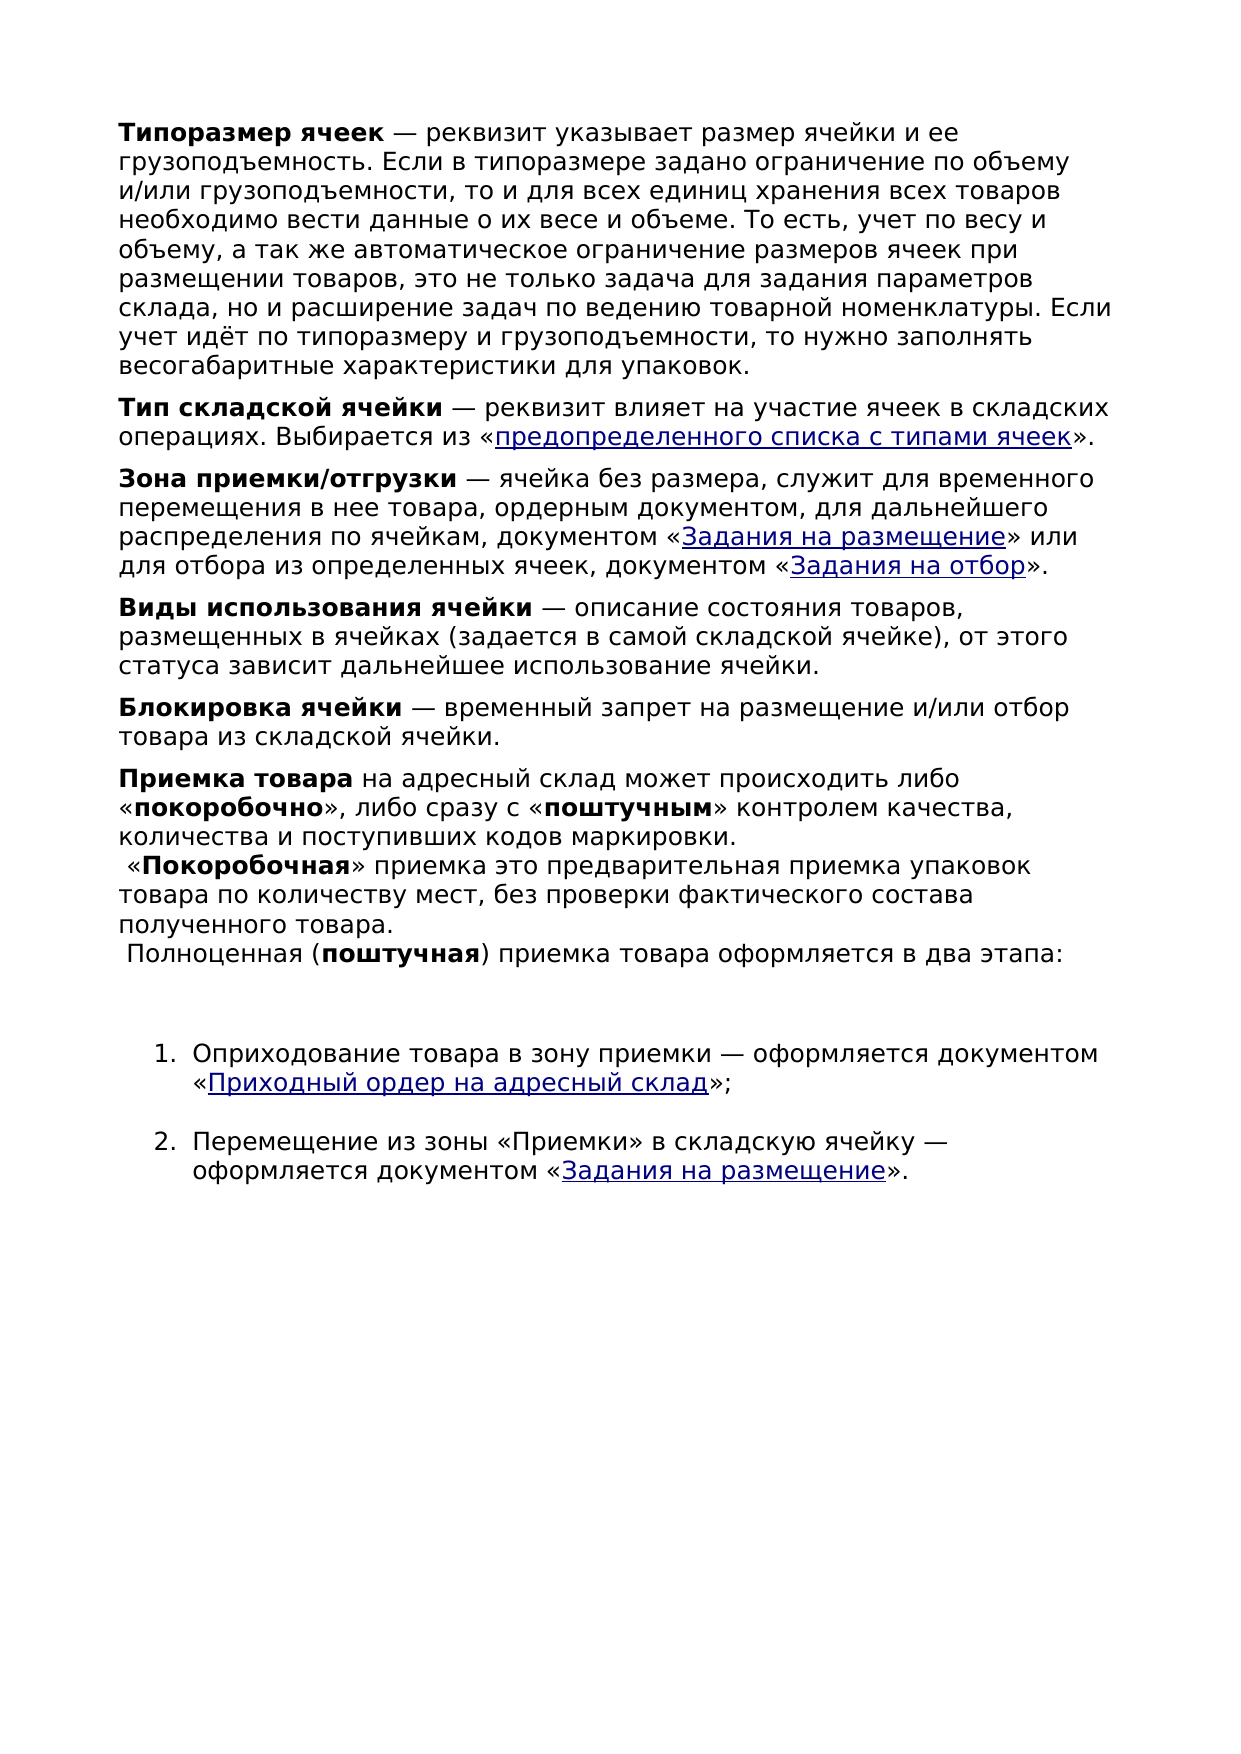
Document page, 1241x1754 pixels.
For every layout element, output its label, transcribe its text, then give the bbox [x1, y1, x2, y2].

text Типоразмер ячеек — реквизит указывает размер ячейки и ее грузоподъемность. Если в типоразмере задано ограничение по объему и/или грузоподъемности, то и для всех единиц хранения всех товаров необходимо вести данные о их весе и объеме. То есть, учет по весу и объему, а так же автоматическое ограничение размеров ячеек при размещении товаров, это не только задача для задания параметров склада, но и расширение задач по ведению товарной номенклатуры. Если учет идёт по типоразмеру и грузоподъемности, то нужно заполнять весогабаритные характеристики для упаковок. [118, 118, 1122, 381]
text Виды использования ячейки — описание состояния товаров, размещенных в ячейках (задается в самой складской ячейке), от этого статуса зависит дальнейшее использование ячейки. [118, 593, 1122, 681]
text Блокировка ячейки — временный запрет на размещение и/или отбор товара из складской ячейки. [118, 693, 1122, 751]
text Тип складской ячейки — реквизит влияет на участие ячеек в складских операциях. Выбирается из «предопределенного списка с типами ячеек». [118, 393, 1122, 451]
list Перемещение из зоны «Приемки» в складскую ячейку — оформляется документом «Задания на размещение». [177, 1127, 1122, 1185]
list Оприходование товара в зону приемки — оформляется документом «Приходный ордер на адресный склад»; [177, 1039, 1122, 1127]
text Зона приемки/отгрузки — ячейка без размера, служит для временного перемещения в нее товара, ордерным документом, для дальнейшего распределения по ячейкам, документом «Задания на размещение» или для отбора из определенных ячеек, документом «Задания на отбор». [118, 464, 1122, 581]
text Приемка товара на адресный склад может происходить либо «покоробочно», либо сразу с «поштучным» контролем качества, количества и поступивших кодов маркировки. «Покоробочная» приемка это предварительная приемка упаковок товара по количеству мест, без проверки фактического состава полученного товара. Полноценная (поштучная) приемка товара оформляется в два этапа: [118, 764, 1122, 997]
